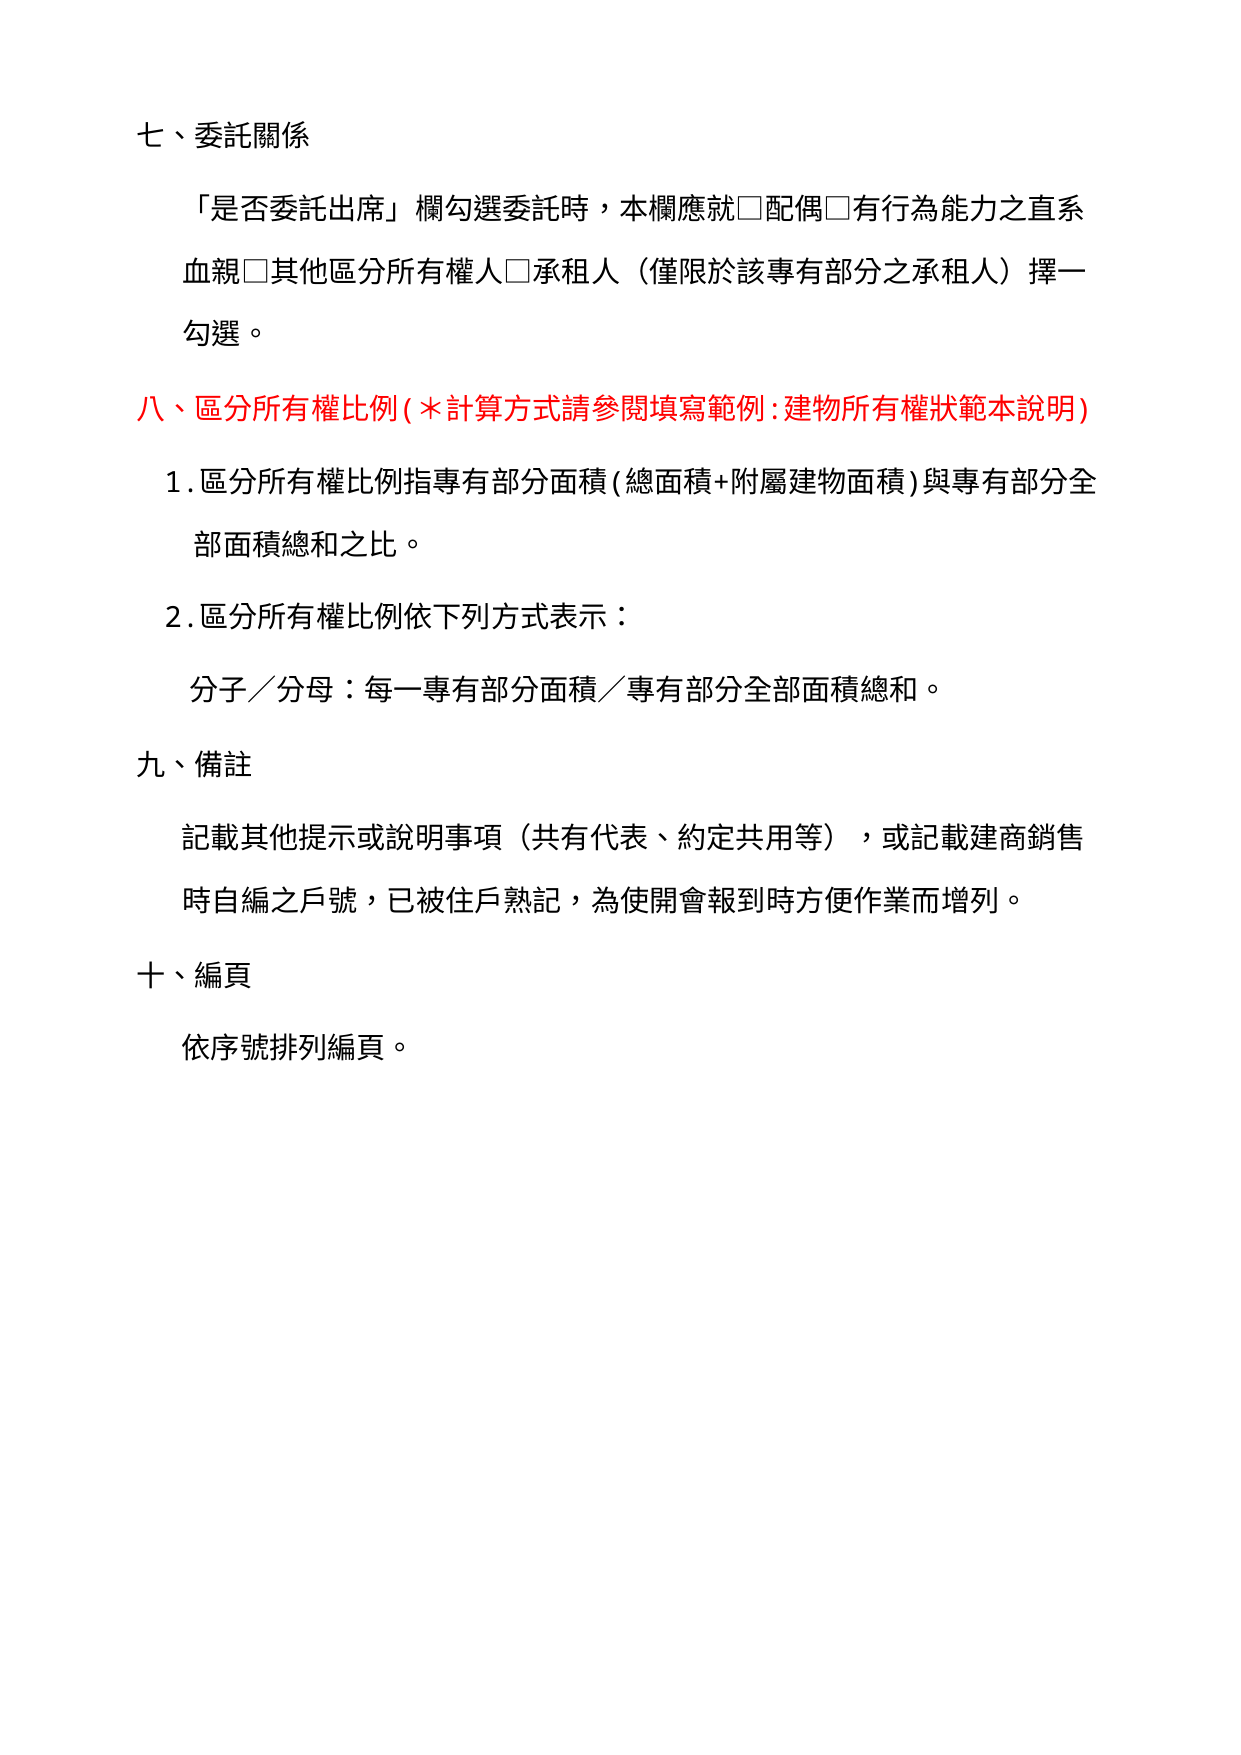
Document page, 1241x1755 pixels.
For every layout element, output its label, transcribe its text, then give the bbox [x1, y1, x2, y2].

text 「是否委託出席」欄勾選委託時，本欄應就□配偶□有行為能力之直系血親□其他區分所有權人□承租人（僅限於該專有部分之承租人）擇一勾選。 [181, 165, 1104, 353]
text 十、編頁 [136, 932, 1104, 994]
text 七、委託關係 [136, 92, 1104, 155]
text 記載其他提示或說明事項（共有代表、約定共用等），或記載建商銷售時自編之戶號，已被住戶熟記，為使開會報到時方便作業而增列。 [181, 794, 1104, 919]
text 1.區分所有權比例指專有部分面積(總面積+附屬建物面積)與專有部分全部面積總和之比。 [164, 438, 1104, 563]
text 分子／分母：每一專有部分面積／專有部分全部面積總和。 [189, 646, 1104, 709]
text 九、備註 [136, 721, 1104, 784]
text 依序號排列編頁。 [181, 1004, 1104, 1067]
text 八、區分所有權比例(＊計算方式請參閱填寫範例:建物所有權狀範本說明) [136, 365, 1104, 428]
text 2.區分所有權比例依下列方式表示： [164, 573, 1104, 636]
